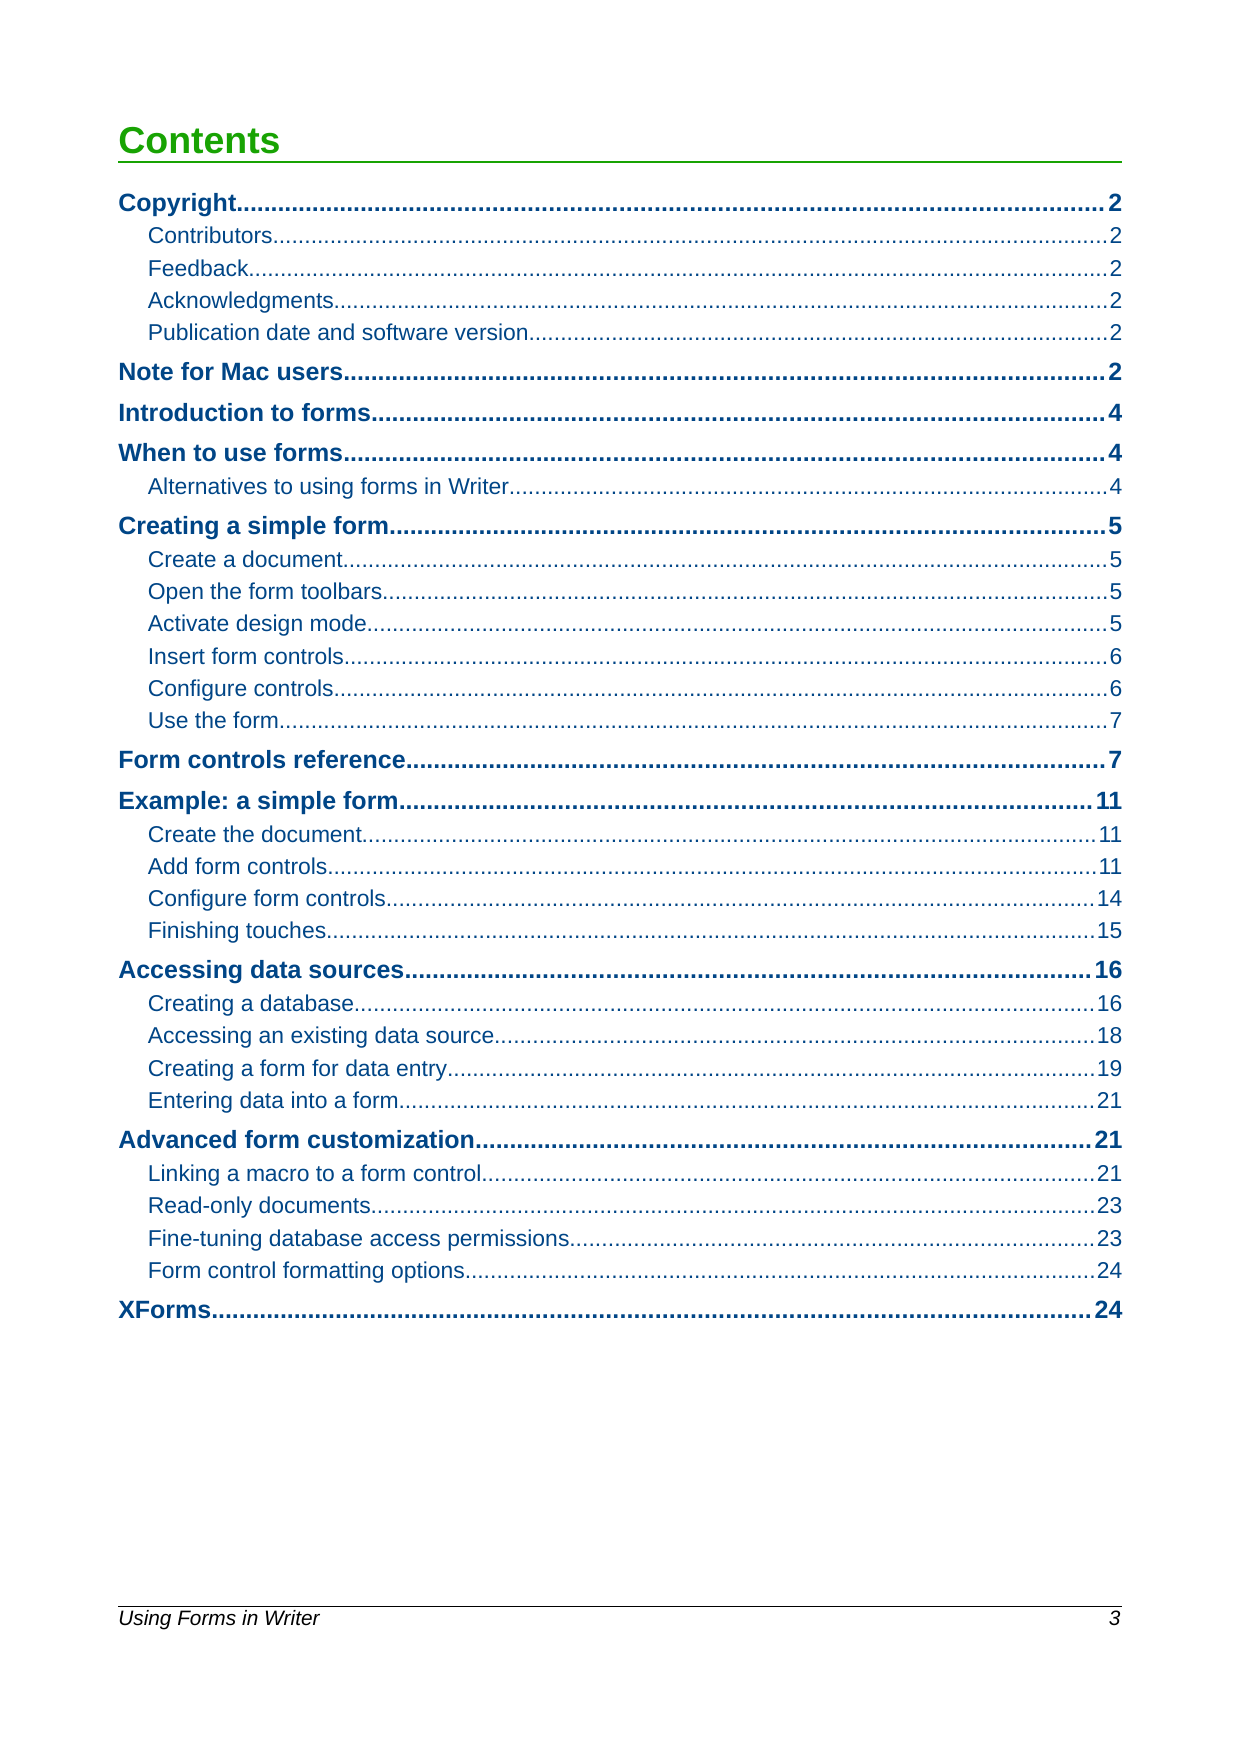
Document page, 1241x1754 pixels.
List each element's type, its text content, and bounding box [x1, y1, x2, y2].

text Creating a database 16 [148, 990, 1122, 1017]
text Read-only documents 23 [148, 1192, 1122, 1218]
text Creating a simple form 5 [118, 511, 1122, 540]
text XForms 24 [118, 1295, 1122, 1324]
text Linking a macro to a form control 21 [148, 1160, 1122, 1186]
text Create the document 11 [148, 821, 1122, 847]
text Add form controls 11 [148, 853, 1122, 879]
text Contributors 2 [148, 222, 1122, 248]
text Note for Mac users 2 [118, 357, 1122, 386]
text Insert form controls 6 [148, 643, 1122, 669]
text Copyright 2 [118, 187, 1122, 216]
text Accessing data sources 16 [118, 956, 1122, 984]
text Accessing an existing data source 18 [148, 1022, 1122, 1049]
text Acknowledgments 2 [148, 287, 1122, 313]
text Create a document 5 [148, 546, 1122, 572]
text When to use forms 4 [118, 438, 1122, 467]
text Open the form toolbars 5 [148, 578, 1122, 604]
text Feedback 2 [148, 254, 1122, 281]
text Alternatives to using forms in Writer 4 [148, 473, 1122, 499]
text Entering data into a form 21 [148, 1087, 1122, 1113]
text Configure controls 6 [148, 675, 1122, 701]
text Finishing touches 15 [148, 917, 1122, 944]
text Form controls reference 7 [118, 745, 1122, 774]
text Contents [118, 118, 1122, 161]
text Use the form 7 [148, 707, 1122, 733]
text Creating a form for data entry 19 [148, 1055, 1122, 1081]
text Activate design mode 5 [148, 610, 1122, 637]
text Fine-tuning database access permissions 23 [148, 1224, 1122, 1251]
text Example: a simple form 11 [118, 786, 1122, 814]
text Configure form controls 14 [148, 885, 1122, 911]
text Advanced form customization 21 [118, 1125, 1122, 1154]
text Introduction to forms 4 [118, 398, 1122, 426]
text Publication date and software version 2 [148, 319, 1122, 345]
text Form control formatting options 24 [148, 1257, 1122, 1283]
